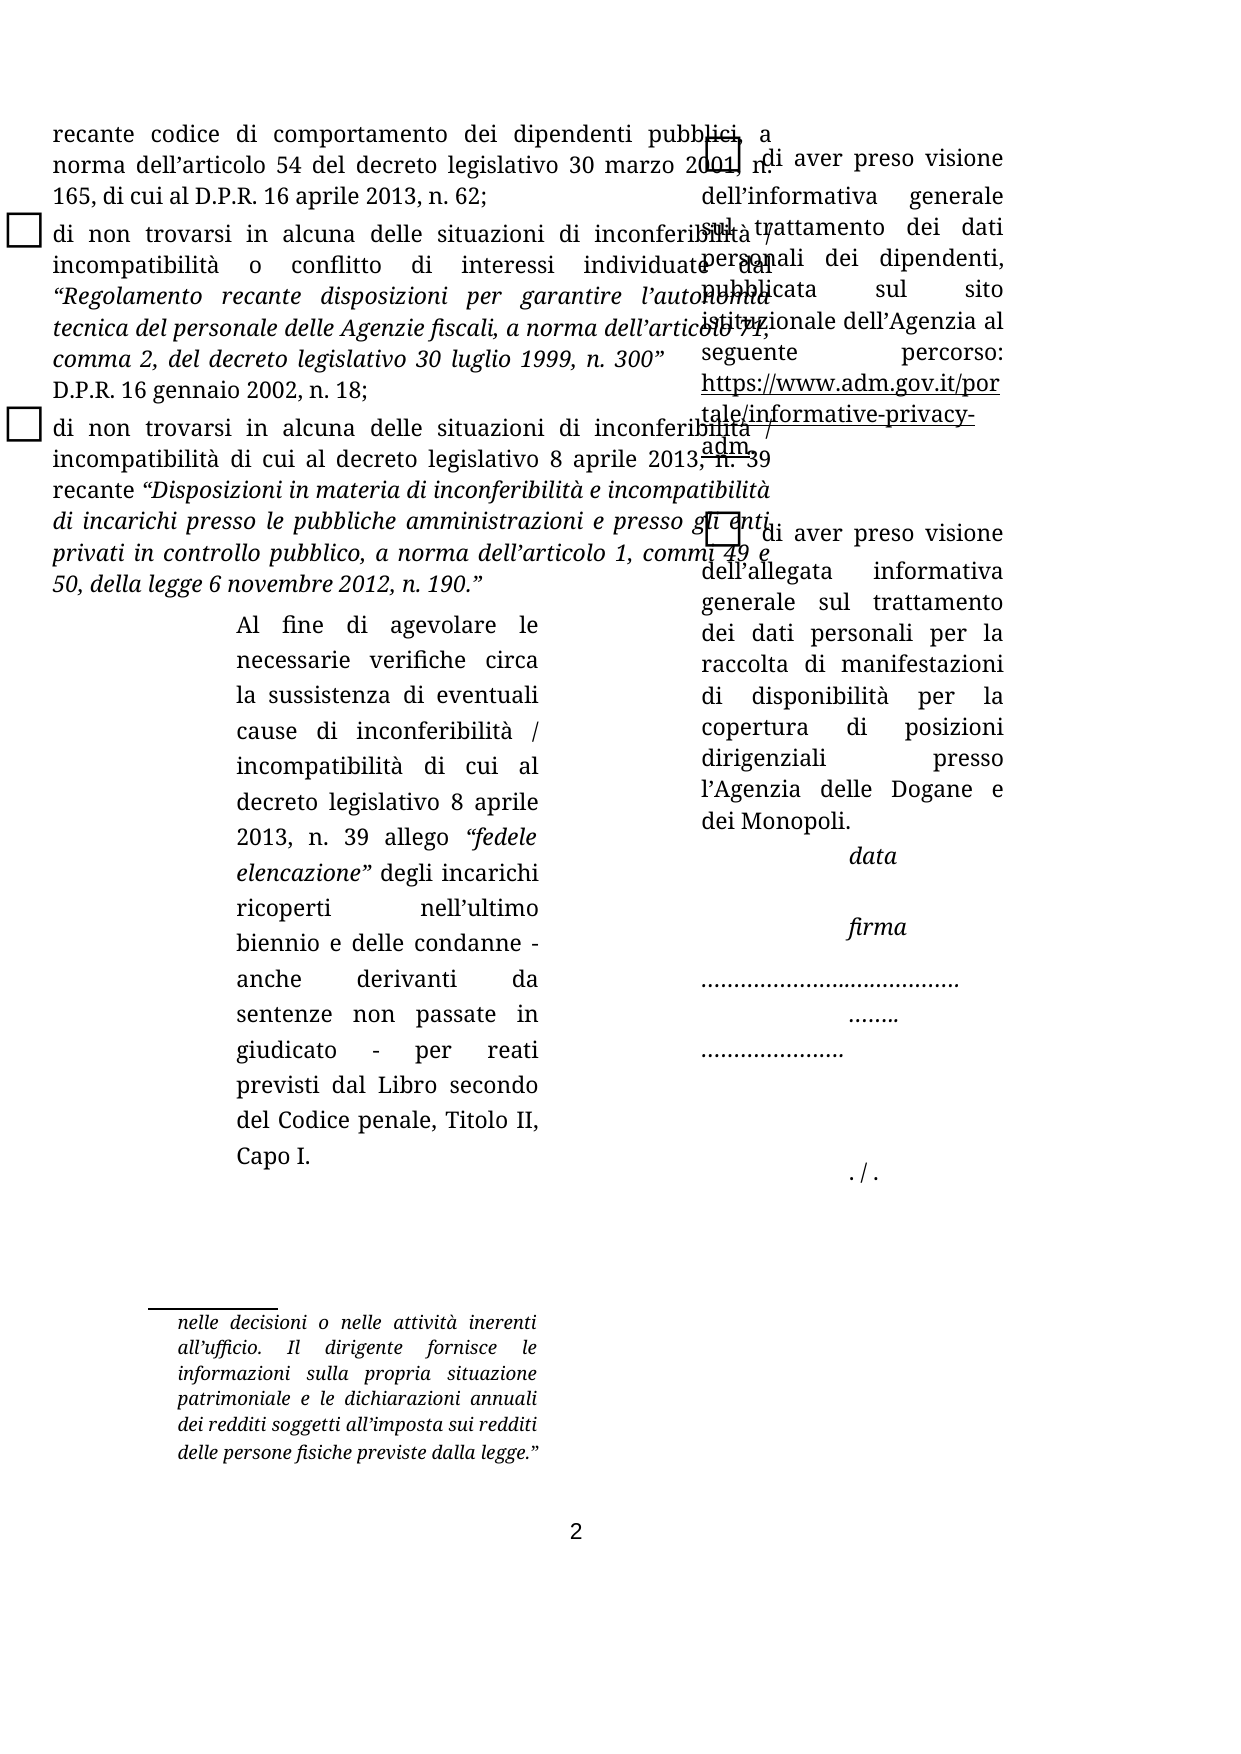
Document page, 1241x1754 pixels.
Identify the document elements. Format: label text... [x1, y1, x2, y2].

text …………………..….…………. ……..…………………. [701, 959, 1004, 1065]
text □ di aver preso visione dell’informativa generale sul trattamento dei dati personali dei dipendenti, pubblicata sul sito istituzionale dell’Agenzia al seguente percorso: https://www.adm.gov.it/portale/informative-privacy-adm. [701, 117, 1004, 461]
table_cell □ [0, 217, 41, 411]
table_cell di non trovarsi in alcuna delle situazioni di inconferibilità / incompatibilità o conflitto di interessi individuate dal “Regolamento recante disposizioni per garantire l’autonomia tecnica del personale delle Agenzie fiscali, a norma dell’articolo 71, comma 2, del decreto legislativo 30 luglio 1999, n. 300”, di cui al D.P.R. 16 gennaio 2002, n. 18; [41, 217, 576, 411]
text Al fine di agevolare le necessarie verifiche circa la sussistenza di eventuali cause di inconferibilità / incompatibilità di cui al decreto legislativo 8 aprile 2013, n. 39 allego “fedele elencazione” degli incarichi ricoperti nell’ultimo biennio e delle condanne - anche derivanti da sentenze non passate in giudicato - per reati previsti dal Libro secondo del Codice penale, Titolo II, Capo I. [236, 605, 539, 1171]
text data firma [775, 836, 1004, 942]
table_cell di non trovarsi in alcuna delle situazioni contemplate dall’articolo 13, comma 3, primo periodo, del regolamento recante codice di comportamento dei dipendenti pubblici, a norma dell’articolo 54 del decreto legislativo 30 marzo 2001, n. 165, di cui al D.P.R. 16 aprile 2013, n. 62; [41, 117, 576, 217]
text □ di aver preso visione dell’allegata informativa generale sul trattamento dei dati personali per la raccolta di manifestazioni di disponibilità per la copertura di posizioni dirigenziali presso l’Agenzia delle Dogane e dei Monopoli. [701, 492, 1004, 836]
table_cell □ [0, 411, 41, 605]
table_cell di non trovarsi in alcuna delle situazioni di inconferibilità / incompatibilità di cui al decreto legislativo 8 aprile 2013, n. 39 recante “Disposizioni in materia di inconferibilità e incompatibilità di incarichi presso le pubbliche amministrazioni e presso gli enti privati in controllo pubblico, a norma dell’articolo 1, commi 49 e 50, della legge 6 novembre 2012, n. 190.” [41, 411, 576, 605]
table_cell □ [0, 117, 41, 217]
text . / . [701, 1082, 1004, 1188]
